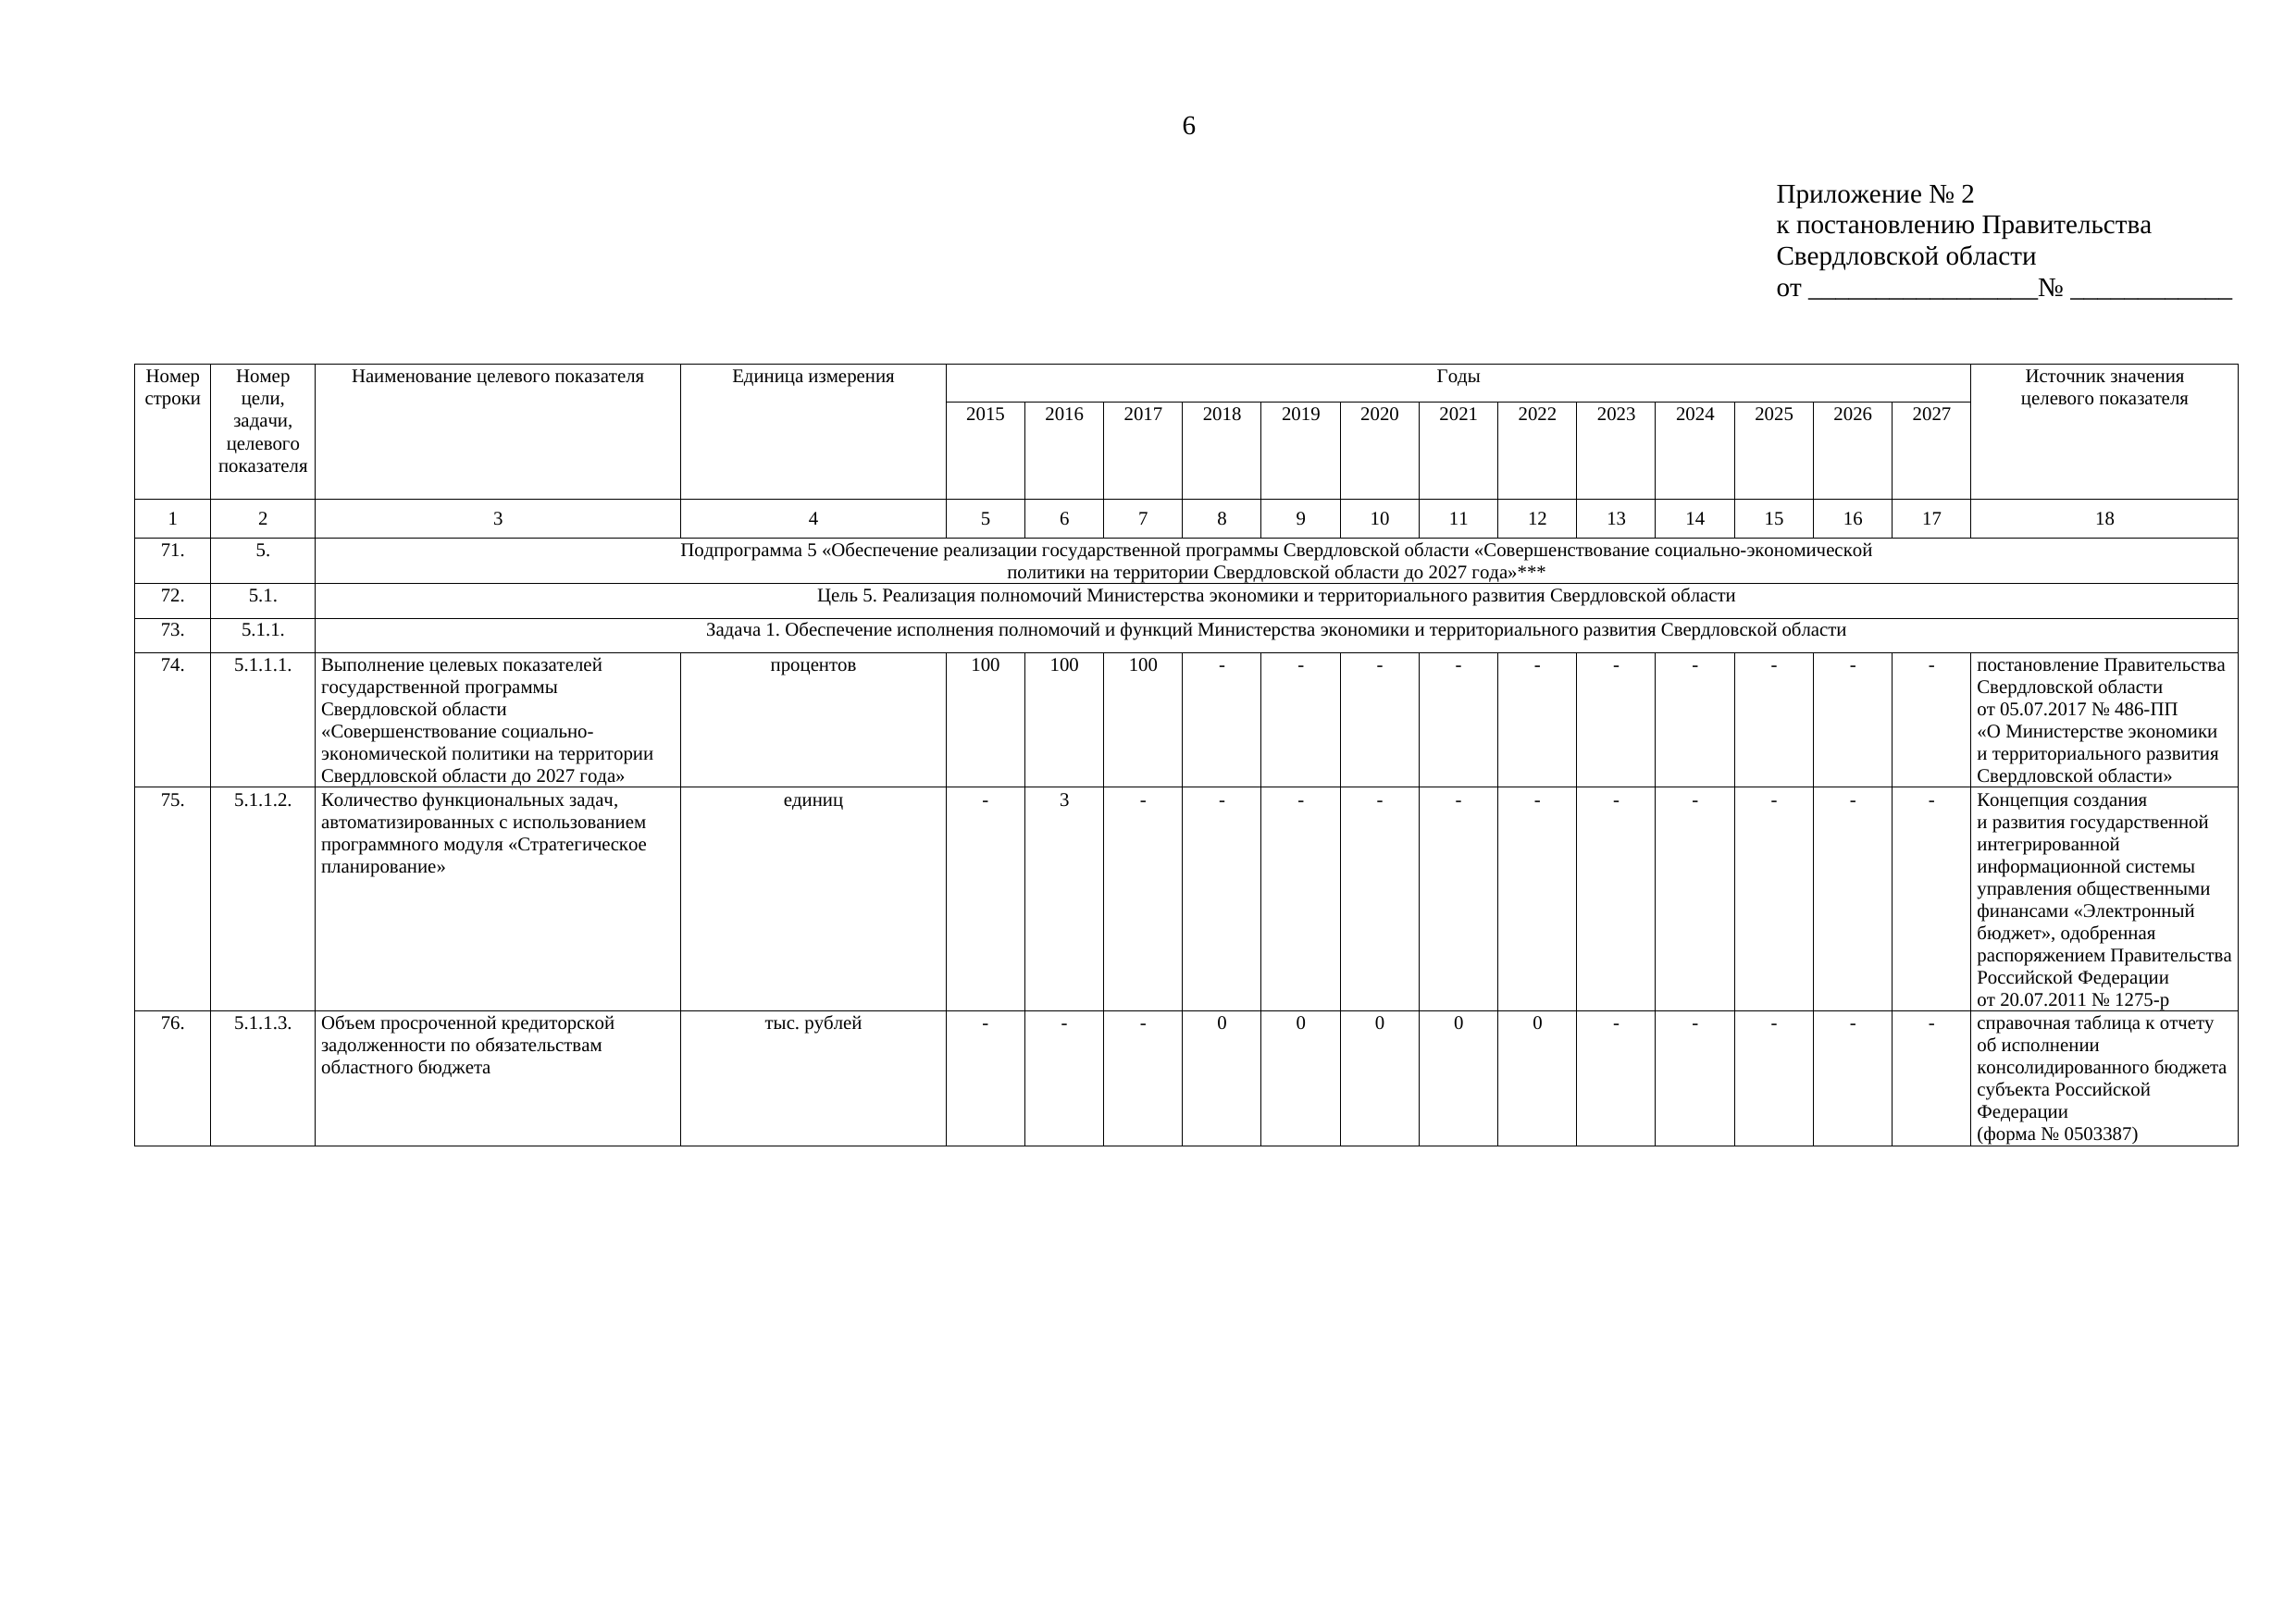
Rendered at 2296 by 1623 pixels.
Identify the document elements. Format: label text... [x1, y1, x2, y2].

table_cell - [1735, 653, 1813, 787]
table_cell - [1341, 787, 1419, 1010]
table_cell 3 [1025, 787, 1103, 1010]
table_cell 2023 [1577, 403, 1655, 498]
table_cell Подпрограмма 5 «Обеспечение реализации государственной программы Свердловской области «Совершенствование социально-экономической политики на территории Свердловской области до 2027 года»*** [316, 539, 2238, 583]
table_header Источник значения целевого показателя [1971, 365, 2238, 498]
table_cell - [1498, 787, 1576, 1010]
table_cell 75. [135, 787, 210, 1010]
table_cell - [1261, 787, 1340, 1010]
table_cell - [1893, 653, 1970, 787]
table_cell тыс. рублей [681, 1011, 946, 1145]
table_cell 2024 [1656, 403, 1734, 498]
table_cell 2016 [1025, 403, 1103, 498]
table_cell 1 [135, 500, 210, 538]
table_cell Объем просроченной кредиторской задолженности по обязательствам областного бюджета [316, 1011, 680, 1145]
table_cell - [947, 1011, 1024, 1145]
table_cell - [1420, 787, 1497, 1010]
table_header Номер строки [135, 365, 210, 498]
table_cell Концепция создания и развития государственной интегрированной информационной системы управления общественными финансами «Электронный бюджет», одобренная распоряжением Правительства Российской Федерации от 20.07.2011 № 1275-р [1971, 787, 2238, 1010]
table_cell 6 [1025, 500, 1103, 538]
table_cell 5. [211, 539, 315, 583]
table_cell - [1893, 1011, 1970, 1145]
table_cell - [1814, 653, 1892, 787]
table_cell - [1183, 787, 1260, 1010]
table_cell 5.1. [211, 584, 315, 617]
table_cell 100 [947, 653, 1024, 787]
table_cell 2018 [1183, 403, 1260, 498]
table_cell 9 [1261, 500, 1340, 538]
table_cell 2017 [1104, 403, 1182, 498]
table_cell постановление Правительства Свердловской области от 05.07.2017 № 486‑ПП «О Министерстве экономики и территориального развития Свердловской области» [1971, 653, 2238, 787]
table_cell 5.1.1.2. [211, 787, 315, 1010]
table_cell - [1656, 1011, 1734, 1145]
table_cell Цель 5. Реализация полномочий Министерства экономики и территориального развития Свердловской области [316, 584, 2238, 617]
text Приложение № 2 [137, 178, 2240, 209]
table_cell - [1104, 1011, 1182, 1145]
table_header Единица измерения [681, 365, 946, 498]
table_cell 0 [1420, 1011, 1497, 1145]
table_cell 5.1.1.1. [211, 653, 315, 787]
table_cell 17 [1893, 500, 1970, 538]
table_cell - [1498, 653, 1576, 787]
table_cell процентов [681, 653, 946, 787]
table_cell 76. [135, 1011, 210, 1145]
table_cell Выполнение целевых показателей государственной программы Свердловской области «Совершенствование социально-экономической политики на территории Свердловской области до 2027 года» [316, 653, 680, 787]
table_cell 2015 [947, 403, 1024, 498]
table_cell 2021 [1420, 403, 1497, 498]
table_cell - [1025, 1011, 1103, 1145]
table_cell - [1577, 1011, 1655, 1145]
table_cell 10 [1341, 500, 1419, 538]
table_cell - [1656, 787, 1734, 1010]
table_cell 5 [947, 500, 1024, 538]
table_cell 15 [1735, 500, 1813, 538]
table_cell - [1577, 787, 1655, 1010]
table_cell - [1814, 1011, 1892, 1145]
table_cell единиц [681, 787, 946, 1010]
table_cell - [1261, 653, 1340, 787]
table_cell 2022 [1498, 403, 1576, 498]
table_cell 16 [1814, 500, 1892, 538]
table_cell - [1183, 653, 1260, 787]
table_cell Задача 1. Обеспечение исполнения полномочий и функций Министерства экономики и территориального развития Свердловской области [316, 619, 2238, 652]
table_cell 0 [1183, 1011, 1260, 1145]
table_cell 0 [1341, 1011, 1419, 1145]
table_cell 11 [1420, 500, 1497, 538]
table_header Номер цели, задачи, целевого показателя [211, 365, 315, 498]
table_cell 100 [1025, 653, 1103, 787]
table_cell - [1735, 1011, 1813, 1145]
table_cell 5.1.1.3. [211, 1011, 315, 1145]
table_cell 4 [681, 500, 946, 538]
table_cell 74. [135, 653, 210, 787]
table_cell 72. [135, 584, 210, 617]
table_cell - [1577, 653, 1655, 787]
table_cell 0 [1261, 1011, 1340, 1145]
table_cell 3 [316, 500, 680, 538]
table_cell 2027 [1893, 403, 1970, 498]
table_cell 2 [211, 500, 315, 538]
table_cell - [1735, 787, 1813, 1010]
table_cell 2020 [1341, 403, 1419, 498]
table_cell - [1814, 787, 1892, 1010]
table_cell 12 [1498, 500, 1576, 538]
table_cell - [1104, 787, 1182, 1010]
text к постановлению Правительства [137, 209, 2240, 240]
table_cell 14 [1656, 500, 1734, 538]
table_header Наименование целевого показателя [316, 365, 680, 498]
table_cell 7 [1104, 500, 1182, 538]
table_cell 73. [135, 619, 210, 652]
table_cell - [1656, 653, 1734, 787]
table_cell справочная таблица к отчету об исполнении консолидированного бюджета субъекта Российской Федерации (форма № 0503387) [1971, 1011, 2238, 1145]
table_cell 2019 [1261, 403, 1340, 498]
table_cell Количество функциональных задач, автоматизированных с использованием программного модуля «Стратегическое планирование» [316, 787, 680, 1010]
table_cell - [947, 787, 1024, 1010]
table_cell - [1420, 653, 1497, 787]
table_cell 8 [1183, 500, 1260, 538]
table_cell 2025 [1735, 403, 1813, 498]
table_cell 13 [1577, 500, 1655, 538]
table_cell 100 [1104, 653, 1182, 787]
table_cell 2026 [1814, 403, 1892, 498]
table_cell - [1893, 787, 1970, 1010]
table_cell 5.1.1. [211, 619, 315, 652]
table_cell 71. [135, 539, 210, 583]
table_cell 0 [1498, 1011, 1576, 1145]
table_cell 18 [1971, 500, 2238, 538]
text Свердловской области [137, 240, 2240, 271]
table_header Годы [947, 365, 1970, 402]
table_cell - [1341, 653, 1419, 787]
text от _________________№ ____________ [137, 271, 2240, 302]
